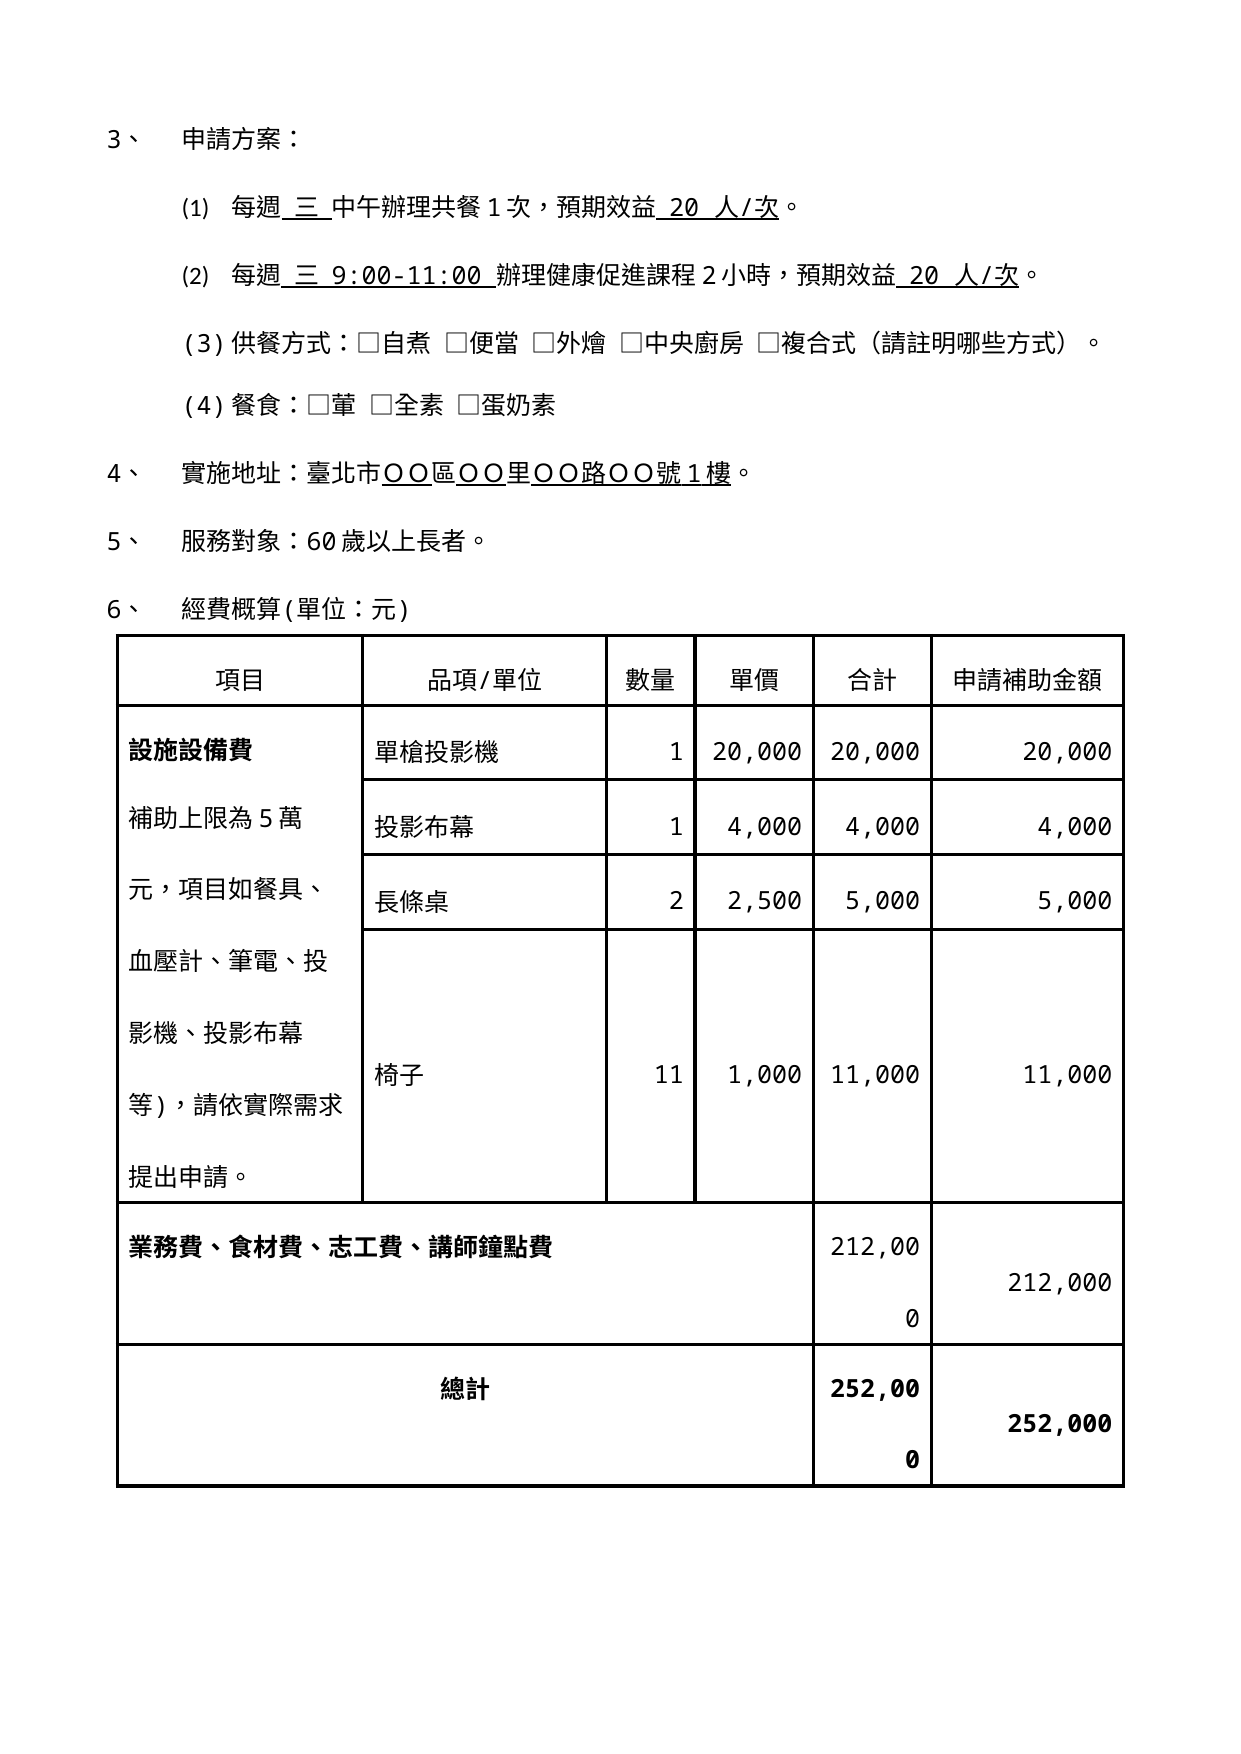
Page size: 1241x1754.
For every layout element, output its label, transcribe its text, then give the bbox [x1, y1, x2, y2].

table_cell 單槍投影機 [364, 707, 605, 778]
list 每週 三 9:00-11:00 辦理健康促進課程2小時，預期效益 20 人/次。 [181, 232, 1134, 294]
list 餐食：□葷 □全素 □蛋奶素 [181, 362, 1134, 424]
table_header 品項/單位 [364, 637, 605, 703]
table_cell 5,000 [933, 856, 1122, 928]
table_cell 11,000 [933, 931, 1122, 1201]
table_cell 20,000 [815, 707, 930, 778]
list 供餐方式：□自煮 □便當 □外燴 □中央廚房 □複合式（請註明哪些方式）。 [181, 299, 1134, 362]
table_cell 長條桌 [364, 856, 605, 928]
table_header 合計 [815, 637, 930, 703]
table_header 單價 [697, 637, 812, 703]
table_cell 20,000 [697, 707, 812, 778]
list 經費概算(單位：元) [106, 566, 1134, 628]
table_cell 4,000 [815, 781, 930, 853]
table_cell 2 [608, 856, 693, 928]
table_cell 設施設備費 補助上限為5萬元，項目如餐具、血壓計、筆電、投影機、投影布幕等)，請依實際需求提出申請。 [119, 707, 361, 1201]
table_cell 212,000 [933, 1204, 1122, 1342]
table_cell 20,000 [933, 707, 1122, 778]
list 服務對象：60歲以上長者。 [106, 498, 1134, 560]
table_cell 11,000 [815, 931, 930, 1201]
table_header 項目 [119, 637, 361, 703]
table_cell 212,000 [815, 1204, 930, 1342]
table_cell 252,000 [815, 1346, 930, 1484]
table_cell 252,000 [933, 1346, 1122, 1484]
table_cell 4,000 [697, 781, 812, 853]
table_cell 業務費、食材費、志工費、講師鐘點費 [119, 1204, 812, 1342]
table_header 申請補助金額 [933, 637, 1122, 703]
table_cell 11 [608, 931, 693, 1201]
table_cell 4,000 [933, 781, 1122, 853]
table_cell 投影布幕 [364, 781, 605, 853]
table_cell 1 [608, 781, 693, 853]
table_cell 總計 [119, 1346, 812, 1484]
table_cell 椅子 [364, 931, 605, 1201]
table_header 數量 [608, 637, 693, 703]
table_cell 1 [608, 707, 693, 778]
list 申請方案： [106, 96, 1134, 158]
list 每週 三 中午辦理共餐1次，預期效益 20 人/次。 [181, 164, 1134, 226]
list 實施地址：臺北市ＯＯ區­­­­ＯＯ里ＯＯ路ＯＯ號1樓。 [106, 430, 1134, 492]
table_cell 5,000 [815, 856, 930, 928]
table_cell 1,000 [697, 931, 812, 1201]
table_cell 2,500 [697, 856, 812, 928]
